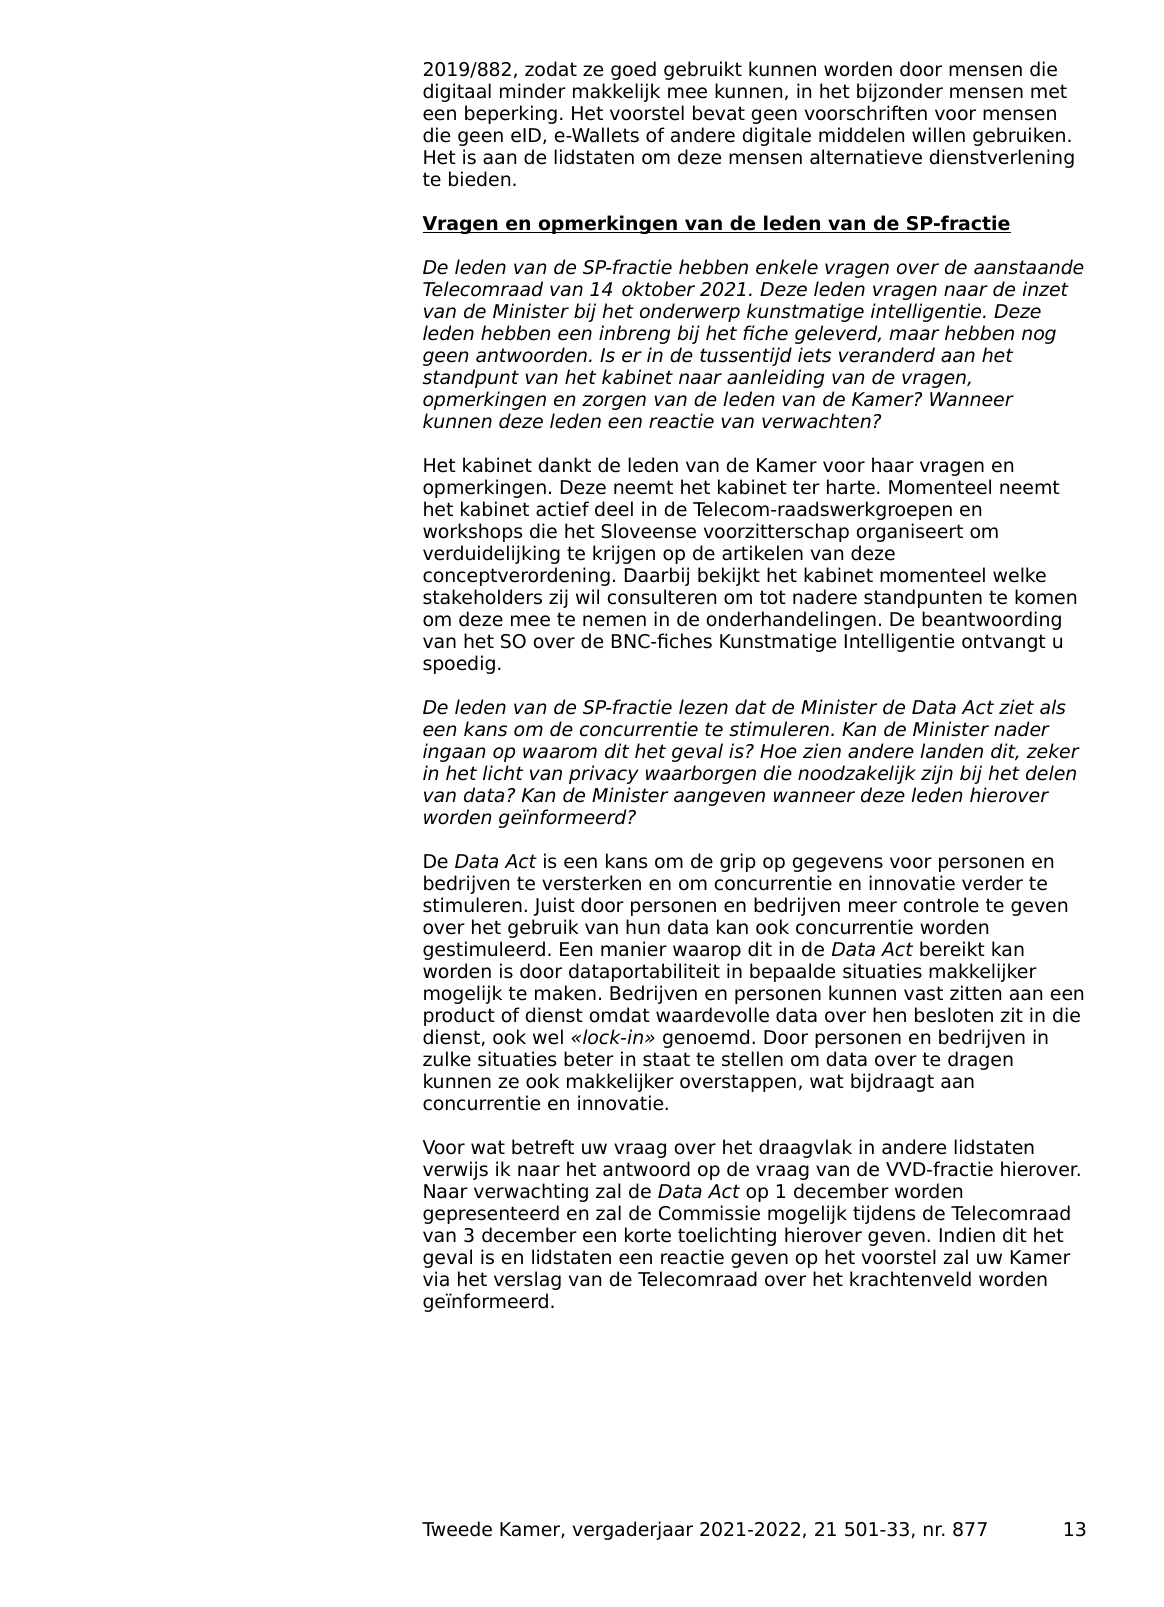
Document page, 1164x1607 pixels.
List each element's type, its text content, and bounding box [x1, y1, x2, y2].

subtitle Vragen en opmerkingen van de leden van de SP-fractie [422, 213, 1087, 235]
text De Data Act is een kans om de grip op gegevens voor personen en bedrijven te versterken en om concurrentie en innovatie verder te stimuleren. Juist door personen en bedrijven meer controle te geven over het gebruik van hun data kan ook concurrentie worden gestimuleerd. Een manier waarop dit in de Data Act bereikt kan worden is door dataportabiliteit in bepaalde situaties makkelijker mogelijk te maken. Bedrijven en personen kunnen vast zitten aan een product of dienst omdat waardevolle data over hen besloten zit in die dienst, ook wel «lock-in» genoemd. Door personen en bedrijven in zulke situaties beter in staat te stellen om data over te dragen kunnen ze ook makkelijker overstappen, wat bijdraagt aan concurrentie en innovatie. [422, 851, 1087, 1115]
text De leden van de SP-fractie hebben enkele vragen over de aanstaande Telecomraad van 14 oktober 2021. Deze leden vragen naar de inzet van de Minister bij het onderwerp kunstmatige intelligentie. Deze leden hebben een inbreng bij het fiche geleverd, maar hebben nog geen antwoorden. Is er in de tussentijd iets veranderd aan het standpunt van het kabinet naar aanleiding van de vragen, opmerkingen en zorgen van de leden van de Kamer? Wanneer kunnen deze leden een reactie van verwachten? [422, 257, 1087, 433]
text Voor wat betreft uw vraag over het draagvlak in andere lidstaten verwijs ik naar het antwoord op de vraag van de VVD-fractie hierover. Naar verwachting zal de Data Act op 1 december worden gepresenteerd en zal de Commissie mogelijk tijdens de Telecomraad van 3 december een korte toelichting hierover geven. Indien dit het geval is en lidstaten een reactie geven op het voorstel zal uw Kamer via het verslag van de Telecomraad over het krachtenveld worden geïnformeerd. [422, 1137, 1087, 1313]
text Het kabinet dankt de leden van de Kamer voor haar vragen en opmerkingen. Deze neemt het kabinet ter harte. Momenteel neemt het kabinet actief deel in de Telecom-raadswerkgroepen en workshops die het Sloveense voorzitterschap organiseert om verduidelijking te krijgen op de artikelen van deze conceptverordening. Daarbij bekijkt het kabinet momenteel welke stakeholders zij wil consulteren om tot nadere standpunten te komen om deze mee te nemen in de onderhandelingen. De beantwoording van het SO over de BNC-fiches Kunstmatige Intelligentie ontvangt u spoedig. [422, 455, 1087, 675]
text 2019/882, zodat ze goed gebruikt kunnen worden door mensen die digitaal minder makkelijk mee kunnen, in het bijzonder mensen met een beperking. Het voorstel bevat geen voorschriften voor mensen die geen eID, e-Wallets of andere digitale middelen willen gebruiken. Het is aan de lidstaten om deze mensen alternatieve dienstverlening te bieden. [422, 59, 1087, 191]
text De leden van de SP-fractie lezen dat de Minister de Data Act ziet als een kans om de concurrentie te stimuleren. Kan de Minister nader ingaan op waarom dit het geval is? Hoe zien andere landen dit, zeker in het licht van privacy waarborgen die noodzakelijk zijn bij het delen van data? Kan de Minister aangeven wanneer deze leden hierover worden geïnformeerd? [422, 697, 1087, 829]
